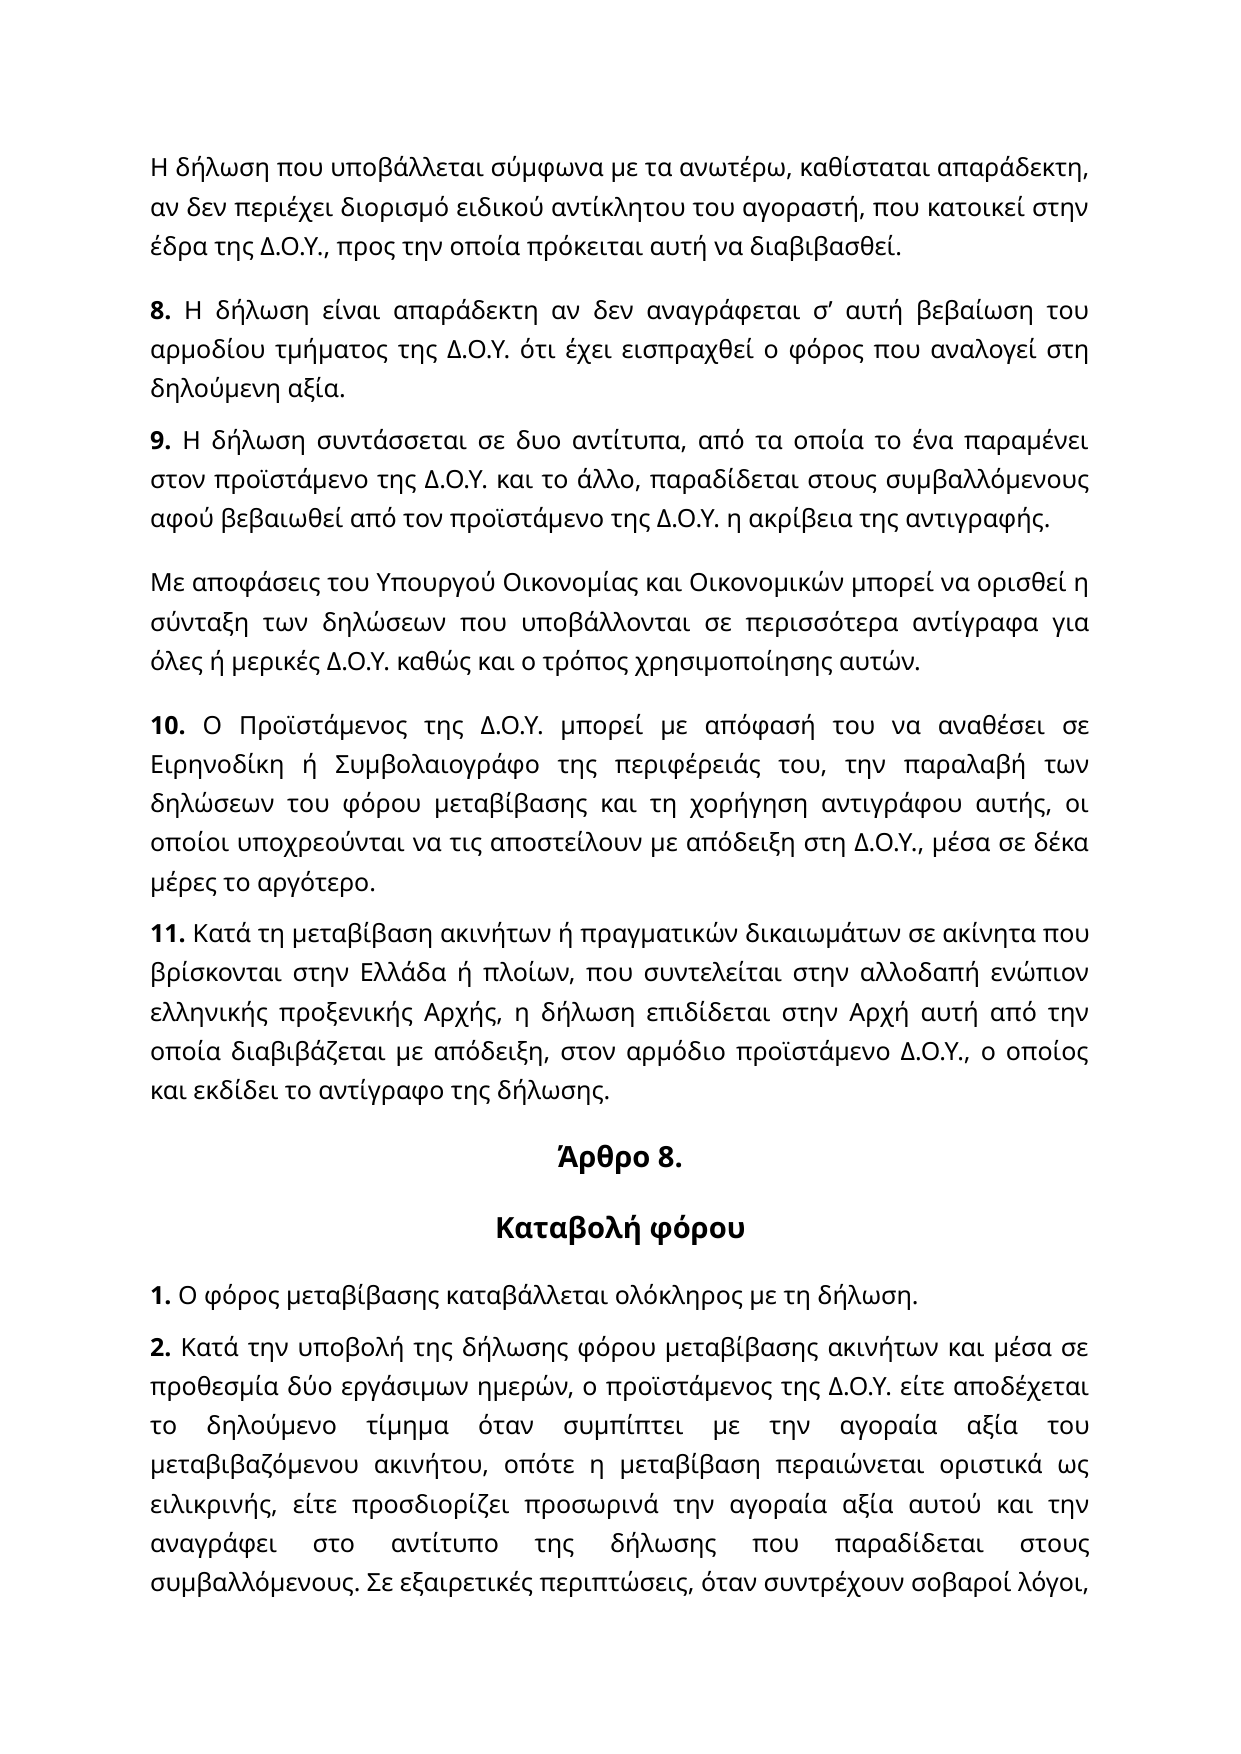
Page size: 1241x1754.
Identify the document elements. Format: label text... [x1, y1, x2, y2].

text 11. Κατά τη μεταβίβαση ακινήτων ή πραγματικών δικαιωμάτων σε ακίνητα που βρίσκονται στην Ελλάδα ή πλοίων, που συντελείται στην αλλοδαπή ενώπιον ελληνικής προξενικής Αρχής, η δήλωση επιδίδεται στην Αρχή αυτή από την οποία διαβιβάζεται με απόδειξη, στον αρμόδιο προϊστάμενο Δ.Ο.Υ., ο οποίος και εκδίδει το αντίγραφο της δήλωσης. [150, 916, 1090, 1107]
text 9. Η δήλωση συντάσσεται σε δυο αντίτυπα, από τα οποία το ένα παραμένει στον προϊστάμενο της Δ.Ο.Υ. και το άλλο, παραδίδεται στους συμβαλλόμενους αφού βεβαιωθεί από τον προϊστάμενο της Δ.Ο.Υ. η ακρίβεια της αντιγραφής. [150, 422, 1090, 535]
text 2. Κατά την υποβολή της δήλωσης φόρου μεταβίβασης ακινήτων και μέσα σε προθεσμία δύο εργάσιμων ημερών, ο προϊστάμενος της Δ.Ο.Υ. είτε αποδέχεται το δηλούμενο τίμημα όταν συμπίπτει με την αγοραία αξία του μεταβιβαζόμενου ακινήτου, οπότε η μεταβίβαση περαιώνεται οριστικά ως ειλικρινής, είτε προσδιορίζει προσωρινά την αγοραία αξία αυτού και την αναγράφει στο αντίτυπο της δήλωσης που παραδίδεται στους συμβαλλόμενους. Σε εξαιρετικές περιπτώσεις, όταν συντρέχουν σοβαροί λόγοι, [150, 1329, 1090, 1599]
text Με αποφάσεις του Υπουργού Οικονομίας και Οικονομικών μπορεί να ορισθεί η σύνταξη των δηλώσεων που υποβάλλονται σε περισσότερα αντίγραφα για όλες ή μερικές Δ.Ο.Υ. καθώς και ο τρόπος χρησιμοποίησης αυτών. [150, 565, 1090, 677]
text Η δήλωση που υποβάλλεται σύμφωνα με τα ανωτέρω, καθίσταται απαράδεκτη, αν δεν περιέχει διορισμό ειδικού αντίκλητου του αγοραστή, που κατοικεί στην έδρα της Δ.Ο.Υ., προς την οποία πρόκειται αυτή να διαβιβασθεί. [150, 150, 1090, 262]
subtitle Καταβολή φόρου [150, 1207, 1090, 1247]
text 8. Η δήλωση είναι απαράδεκτη αν δεν αναγράφεται σ’ αυτή βεβαίωση του αρμοδίου τμήματος της Δ.Ο.Υ. ότι έχει εισπραχθεί ο φόρος που αναλογεί στη δηλούμενη αξία. [150, 292, 1090, 405]
text 1. Ο φόρος μεταβίβασης καταβάλλεται ολόκληρος με τη δήλωση. [150, 1278, 1090, 1312]
subtitle Άρθρο 8. [150, 1137, 1090, 1176]
text 10. Ο Προϊστάμενος της Δ.Ο.Υ. μπορεί με απόφασή του να αναθέσει σε Ειρηνοδίκη ή Συμβολαιογράφο της περιφέρειάς του, την παραλαβή των δηλώσεων του φόρου μεταβίβασης και τη χορήγηση αντιγράφου αυτής, οι οποίοι υποχρεούνται να τις αποστείλουν με απόδειξη στη Δ.Ο.Υ., μέσα σε δέκα μέρες το αργότερο. [150, 707, 1090, 898]
